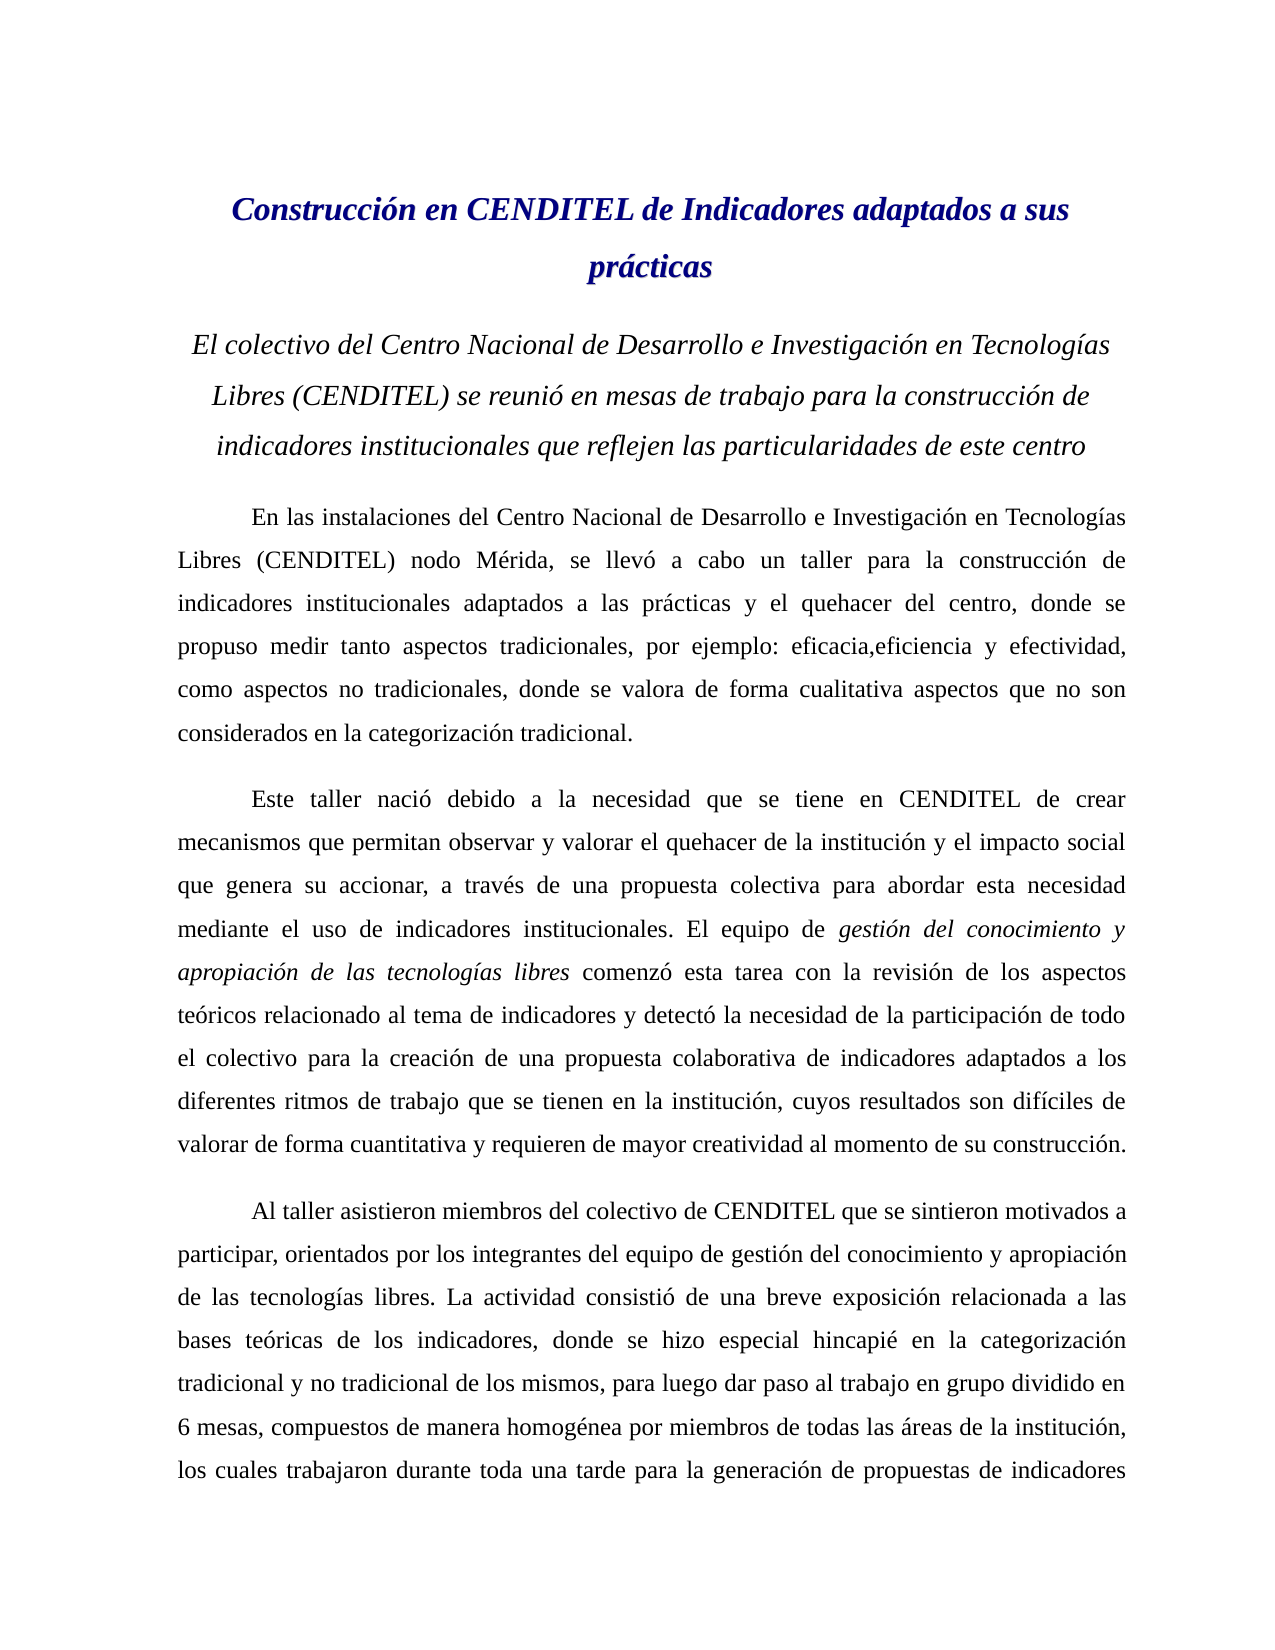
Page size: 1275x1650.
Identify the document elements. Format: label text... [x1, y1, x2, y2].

text El colectivo del Centro Nacional de Desarrollo e Investigación en Tecnologías Libres (CENDITEL) se reunió en mesas de trabajo para la construcción de indicadores institucionales que reflejen las particularidades de este centro [177, 327, 1127, 462]
text En las instalaciones del Centro Nacional de Desarrollo e Investigación en Tecnologías Libres (CENDITEL) nodo Mérida, se llevó a cabo un taller para la construcción de indicadores institucionales adaptados a las prácticas y el quehacer del centro, donde se propuso medir tanto aspectos tradicionales, por ejemplo: eficacia,eficiencia y efectividad, como aspectos no tradicionales, donde se valora de forma cualitativa aspectos que no son considerados en la categorización tradicional. [177, 502, 1127, 746]
text Al taller asistieron miembros del colectivo de CENDITEL que se sintieron motivados a participar, orientados por los integrantes del equipo de gestión del conocimiento y apropiación de las tecnologías libres. La actividad consistió de una breve exposición relacionada a las bases teóricas de los indicadores, donde se hizo especial hincapié en la categorización tradicional y no tradicional de los mismos, para luego dar paso al trabajo en grupo dividido en 6 mesas, compuestos de manera homogénea por miembros de todas las áreas de la institución, los cuales trabajaron durante toda una tarde para la generación de propuestas de indicadores [177, 1196, 1127, 1483]
text Construcción en CENDITEL de Indicadores adaptados a sus prácticas [177, 189, 1127, 285]
text Este taller nació debido a la necesidad que se tiene en CENDITEL de crear mecanismos que permitan observar y valorar el quehacer de la institución y el impacto social que genera su accionar, a través de una propuesta colectiva para abordar esta necesidad mediante el uso de indicadores institucionales. El equipo de gestión del conocimiento y apropiación de las tecnologías libres comenzó esta tarea con la revisión de los aspectos teóricos relacionado al tema de indicadores y detectó la necesidad de la participación de todo el colectivo para la creación de una propuesta colaborativa de indicadores adaptados a los diferentes ritmos de trabajo que se tienen en la institución, cuyos resultados son difíciles de valorar de forma cuantitativa y requieren de mayor creatividad al momento de su construcción. [177, 784, 1127, 1158]
